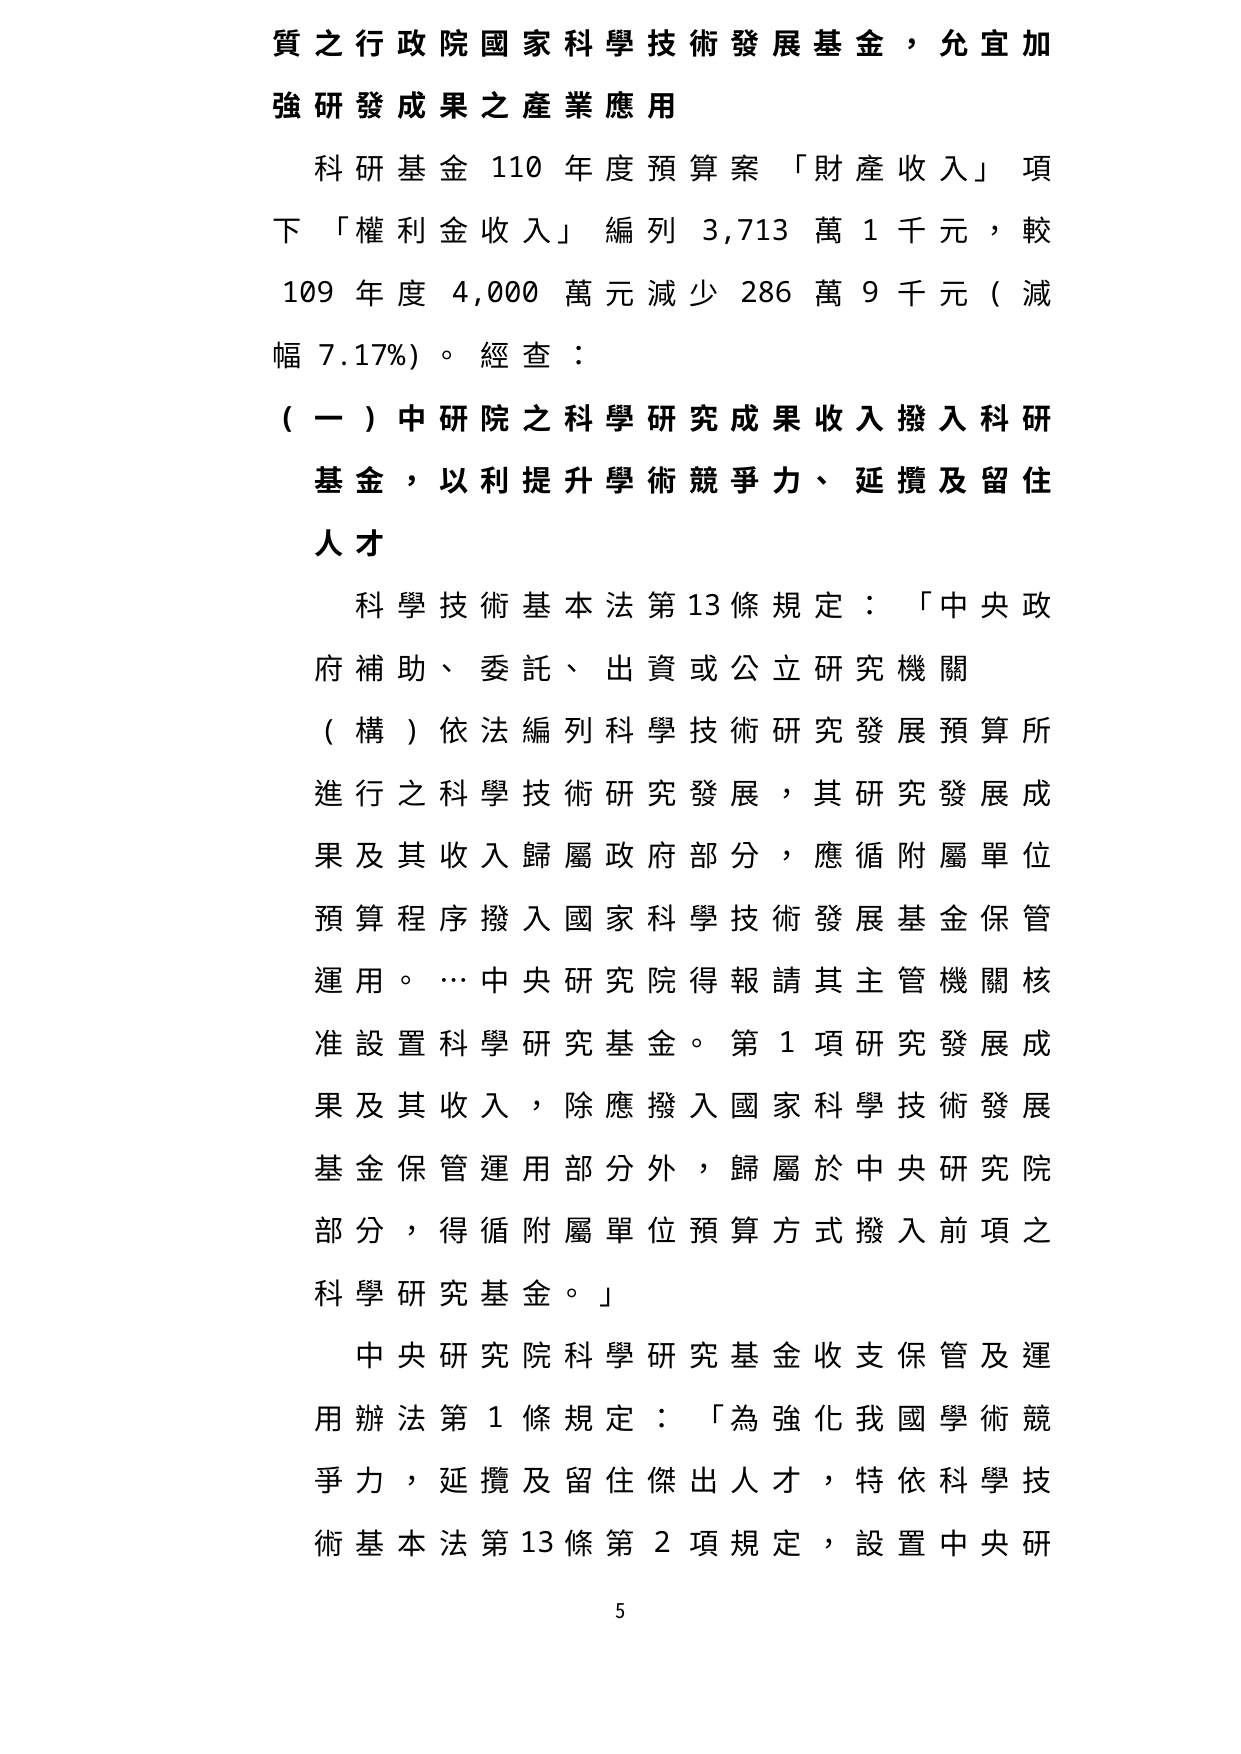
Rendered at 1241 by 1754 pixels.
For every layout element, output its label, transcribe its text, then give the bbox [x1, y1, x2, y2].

text 質之行政院國家科學技術發展基金，允宜加強研發成果之產業應用 [183, 0, 1058, 125]
text 科學技術基本法第13條規定：「中央政府補助、委託、出資或公立研究機關(構)依法編列科學技術研究發展預算所進行之科學技術研究發展，其研究發展成果及其收入歸屬政府部分，應循附屬單位預算程序撥入國家科學技術發展基金保管運用。…中央研究院得報請其主管機關核准設置科學研究基金。第1項研究發展成果及其收入，除應撥入國家科學技術發展基金保管運用部分外，歸屬於中央研究院部分，得循附屬單位預算方式撥入前項之科學研究基金。」 [271, 562, 1058, 1312]
text (一)中研院之科學研究成果收入撥入科研基金，以利提升學術競爭力、延攬及留住人才 [242, 375, 1058, 562]
text 科研基金110年度預算案「財產收入」項下「權利金收入」編列3,713萬1千元，較109年度4,000萬元減少286萬9千元(減幅7.17%)。經查： [242, 125, 1058, 375]
text 中央研究院科學研究基金收支保管及運用辦法第1條規定：「為強化我國學術競爭力，延攬及留住傑出人才，特依科學技術基本法第13條第2項規定，設置中央研 [271, 1312, 1058, 1562]
